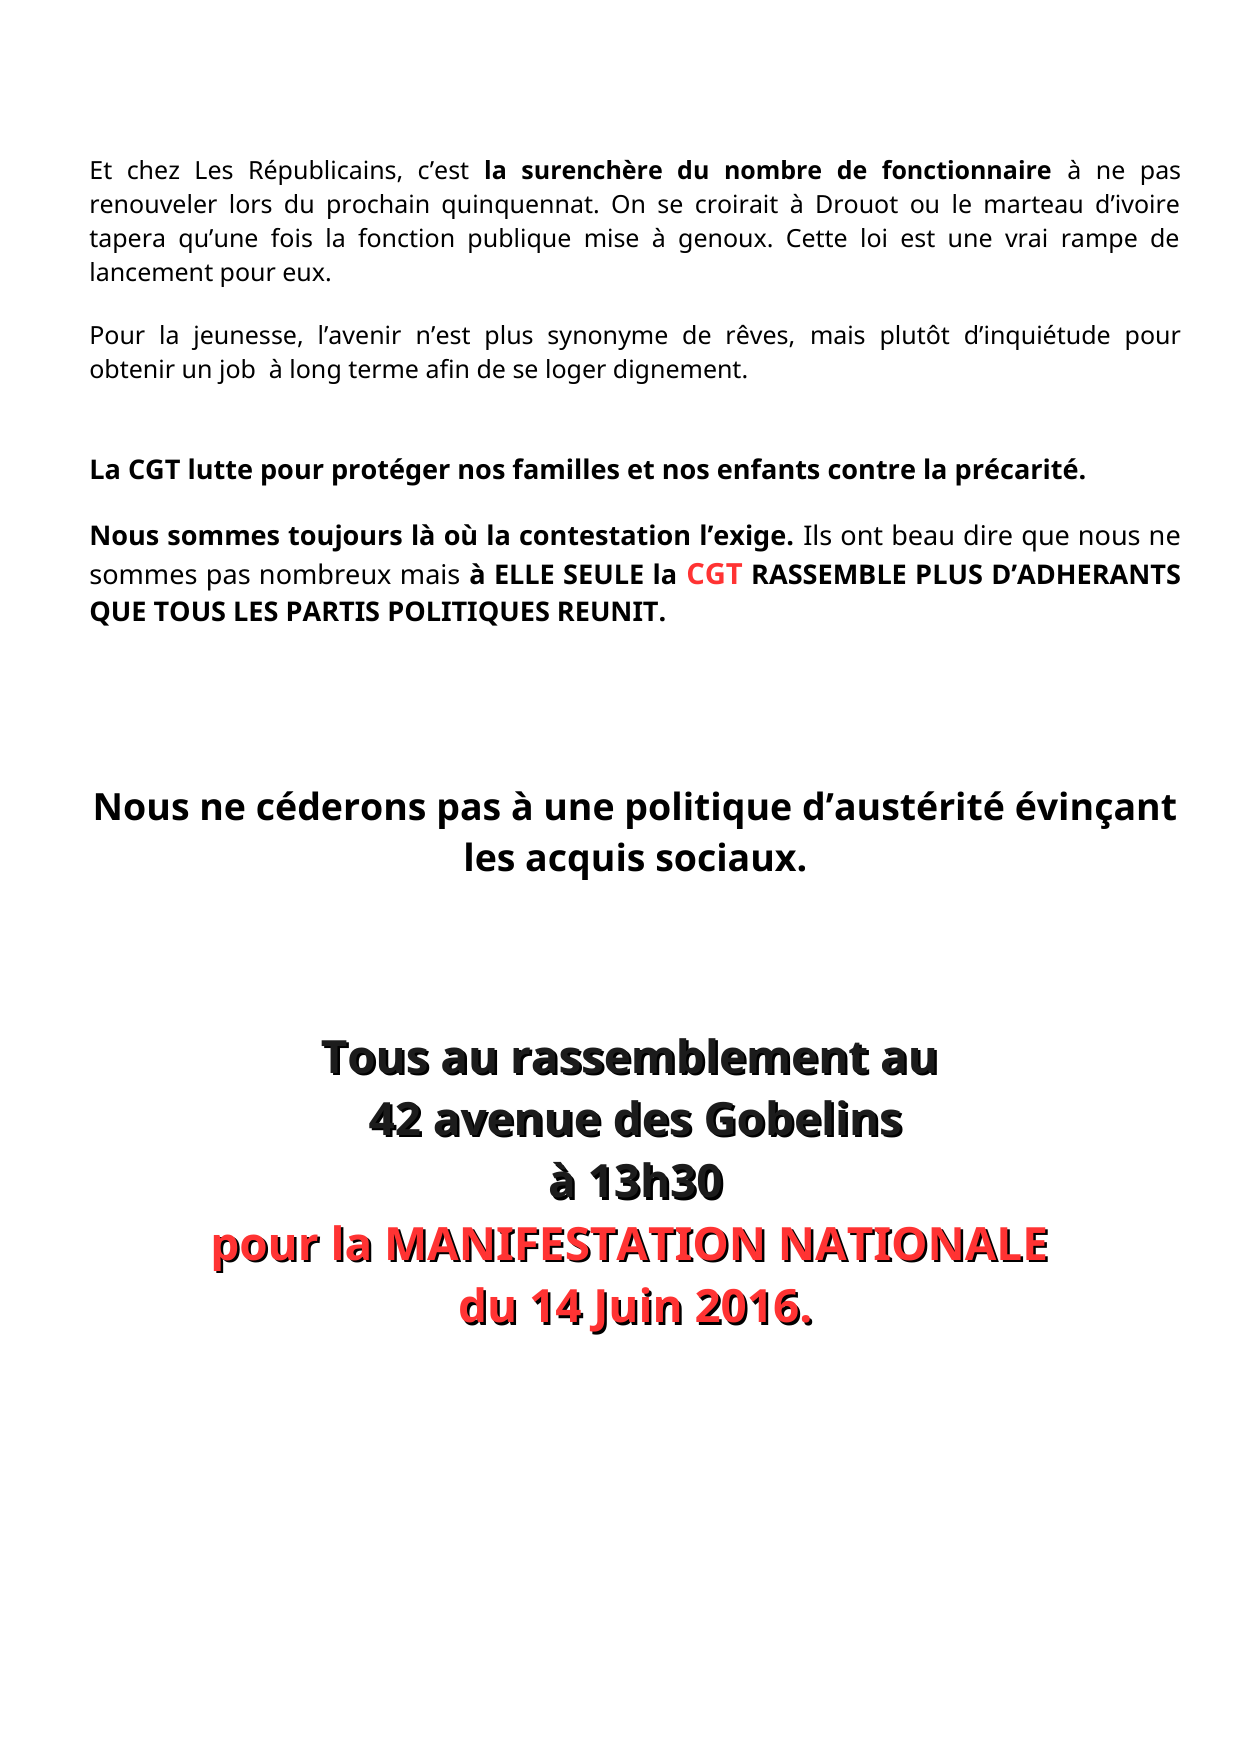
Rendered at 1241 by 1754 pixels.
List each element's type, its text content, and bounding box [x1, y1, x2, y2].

text à 13h30 [89, 1149, 1181, 1211]
text La CGT lutte pour protéger nos familles et nos enfants contre la précarité. [89, 451, 1181, 488]
text Nous ne céderons pas à une politique d’austérité évinçant les acquis sociaux. [89, 780, 1181, 882]
text pour la MANIFESTATION NATIONALE [89, 1211, 1181, 1274]
text Tous au rassemblement au [89, 1024, 1181, 1086]
text du 14 Juin 2016. [89, 1274, 1181, 1336]
text Et chez Les Républicains, c’est la surenchère du nombre de fonctionnaire à ne pas renouveler lors du prochain quinquennat. On se croirait à Drouot ou le marteau d’ivoire tapera qu’une fois la fonction publique mise à genoux. Cette loi est une vrai rampe de lancement pour eux. [89, 153, 1181, 289]
text Pour la jeunesse, l’avenir n’est plus synonyme de rêves, mais plutôt d’inquiétude pour obtenir un job à long terme afin de se loger dignement. [89, 317, 1181, 385]
text 42 avenue des Gobelins [89, 1086, 1181, 1149]
text Nous sommes toujours là où la contestation l’exige. Ils ont beau dire que nous ne sommes pas nombreux mais à ELLE SEULE la CGT RASSEMBLE PLUS D’ADHERANTS QUE TOUS LES PARTIS POLITIQUES REUNIT. [89, 516, 1181, 629]
